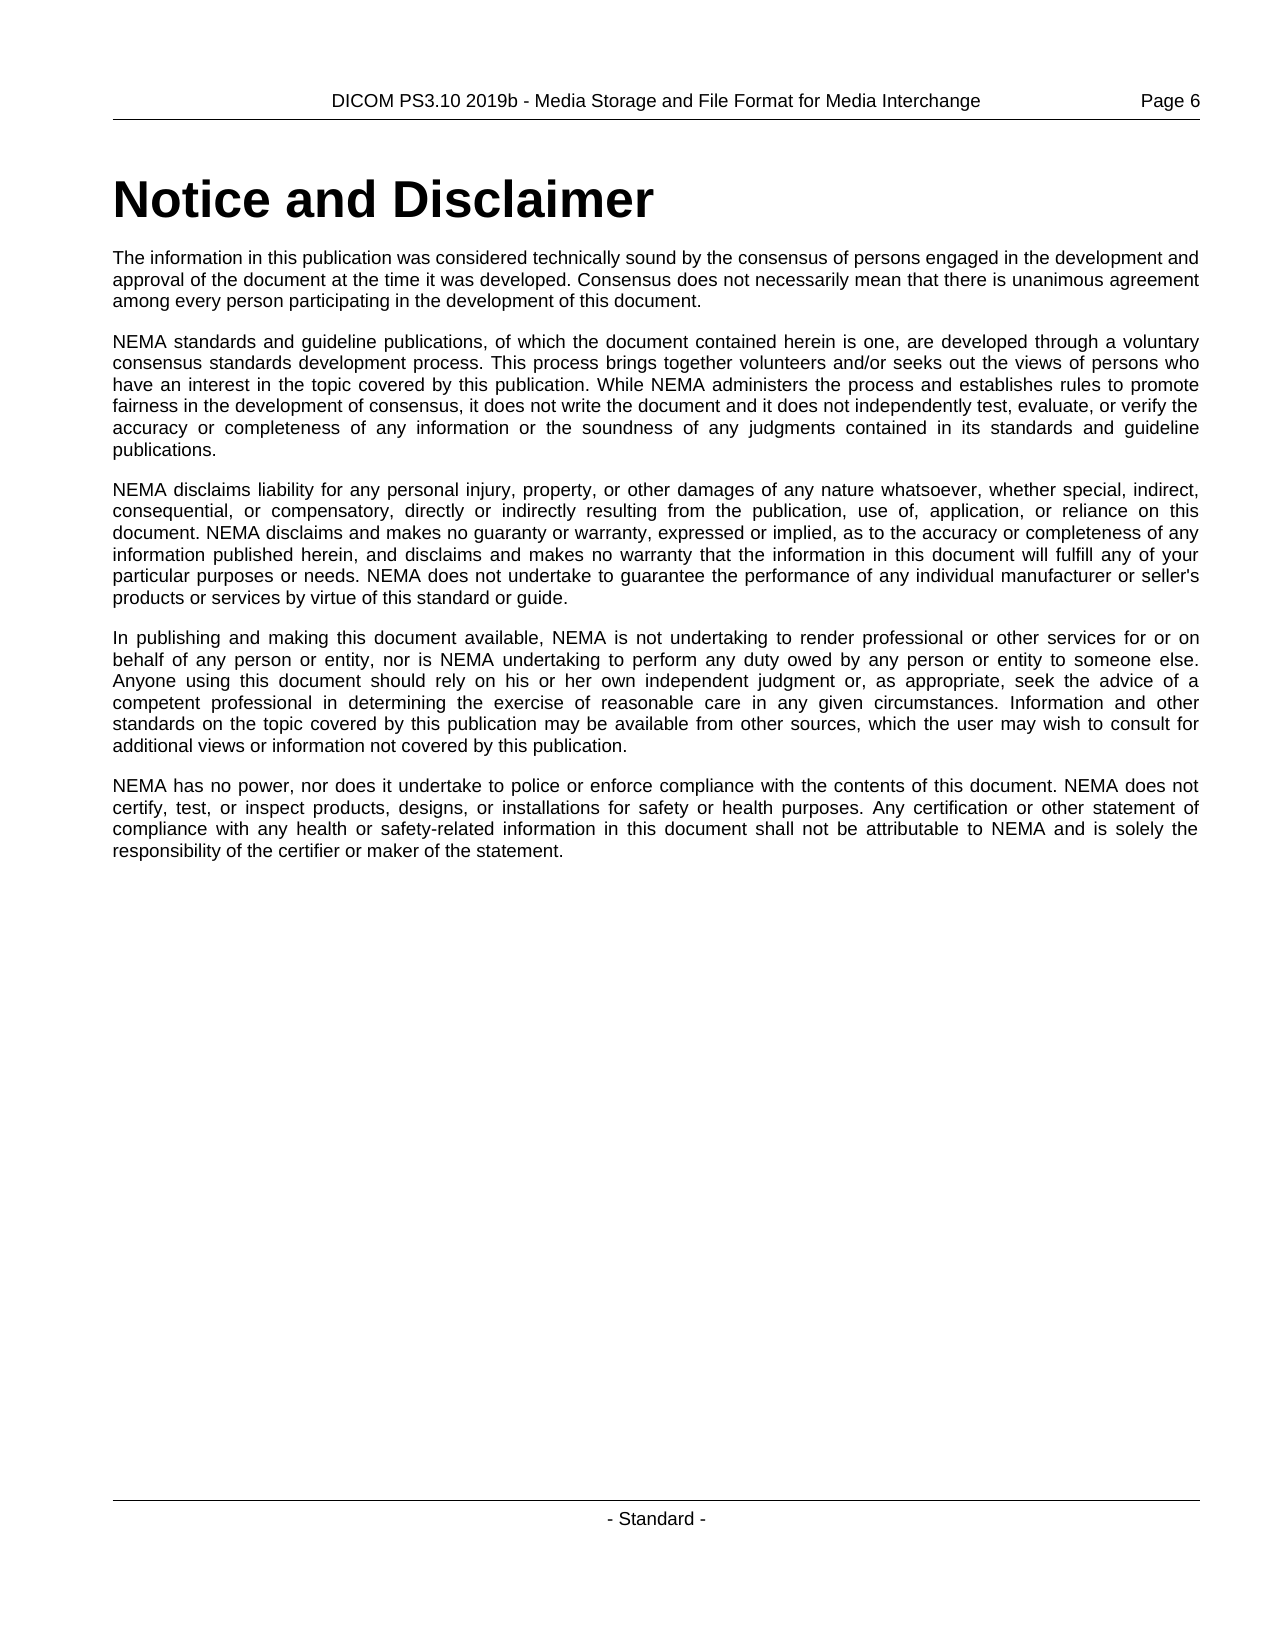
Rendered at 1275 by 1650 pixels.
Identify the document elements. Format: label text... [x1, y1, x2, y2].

text The information in this publication was considered technically sound by the consensus of persons engaged in the development and approval of the document at the time it was developed. Consensus does not necessarily mean that there is unanimous agreement among every person participating in the development of this document. [112, 247, 1200, 312]
text In publishing and making this document available, NEMA is not undertaking to render professional or other services for or on behalf of any person or entity, nor is NEMA undertaking to perform any duty owed by any person or entity to someone else. Anyone using this document should rely on his or her own independent judgment or, as appropriate, seek the advice of a competent professional in determining the exercise of reasonable care in any given circumstances. Information and other standards on the topic covered by this publication may be available from other sources, which the user may wish to consult for additional views or information not covered by this publication. [112, 627, 1200, 756]
text NEMA standards and guideline publications, of which the document contained herein is one, are developed through a voluntary consensus standards development process. This process brings together volunteers and/or seeks out the views of persons who have an interest in the topic covered by this publication. While NEMA administers the process and establishes rules to promote fairness in the development of consensus, it does not write the document and it does not independently test, evaluate, or verify the accuracy or completeness of any information or the soundness of any judgments contained in its standards and guideline publications. [112, 331, 1200, 460]
text NEMA has no power, nor does it undertake to police or enforce compliance with the contents of this document. NEMA does not certify, test, or inspect products, designs, or installations for safety or health purposes. Any certification or other statement of compliance with any health or safety-related information in this document shall not be attributable to NEMA and is solely the responsibility of the certifier or maker of the statement. [112, 775, 1200, 861]
text Notice and Disclaimer [112, 169, 1200, 228]
text NEMA disclaims liability for any personal injury, property, or other damages of any nature whatsoever, whether special, indirect, consequential, or compensatory, directly or indirectly resulting from the publication, use of, application, or reliance on this document. NEMA disclaims and makes no guaranty or warranty, expressed or implied, as to the accuracy or completeness of any information published herein, and disclaims and makes no warranty that the information in this document will fulfill any of your particular purposes or needs. NEMA does not undertake to guarantee the performance of any individual manufacturer or seller's products or services by virtue of this standard or guide. [112, 479, 1200, 608]
